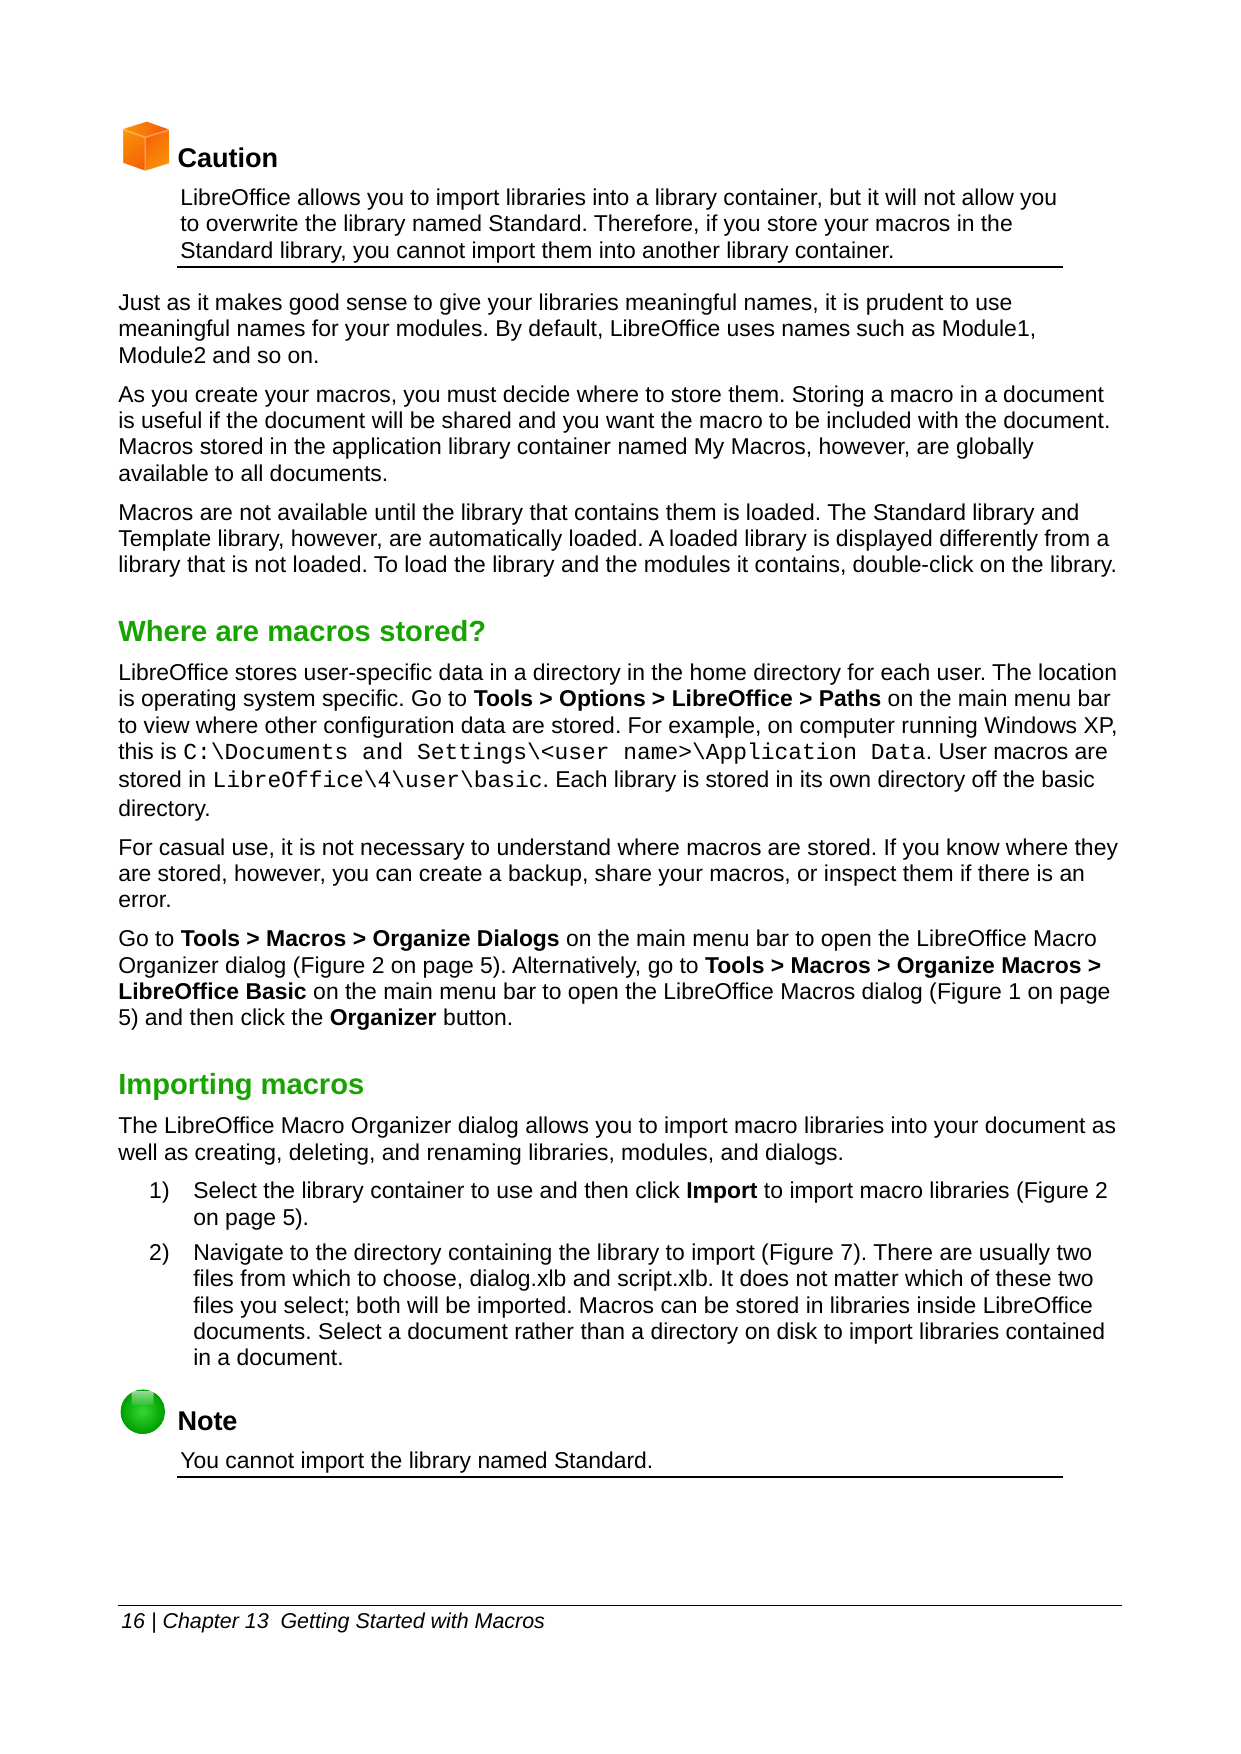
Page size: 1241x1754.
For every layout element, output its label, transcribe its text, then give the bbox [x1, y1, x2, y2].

text You cannot import the library named Standard. [177, 1444, 1063, 1476]
picture [119, 119, 173, 173]
subtitle Importing macros [118, 1067, 1122, 1100]
list The LibreOffice Macro Organizer dialog allows you to import macro libraries into your document as well as creating, deleting, and renaming libraries, modules, and dialogs. [118, 1112, 1122, 1165]
subtitle Note [118, 1387, 1122, 1436]
text As you create your macros, you must decide where to store them. Storing a macro in a document is useful if the document will be shared and you want the macro to be included with the document. Macros stored in the application library container named My Macros, however, are globally available to all documents. [118, 381, 1122, 486]
text LibreOffice allows you to import libraries into a library container, but it will not allow you to overwrite the library named Standard. Therefore, if you store your macros in the Standard library, you cannot import them into another library container. [177, 181, 1063, 266]
text Just as it makes good sense to give your libraries meaningful names, it is prudent to use meaningful names for your modules. By default, LibreOffice uses names such as Module1, Module2 and so on. [118, 289, 1122, 368]
text Go to Tools > Macros > Organize Dialogs on the main menu bar to open the LibreOffice Macro Organizer dialog (Figure 2 on page 5). Alternatively, go to Tools > Macros > Organize Macros > LibreOffice Basic on the main menu bar to open the LibreOffice Macros dialog (Figure 1 on page 5) and then click the Organizer button. [118, 925, 1122, 1031]
text Macros are not available until the library that contains them is loaded. The Standard library and Template library, however, are automatically loaded. A loaded library is displayed differently from a library that is not loaded. To load the library and the modules it contains, double-click on the library. [118, 498, 1122, 578]
subtitle Where are macros stored? [118, 614, 1122, 647]
subtitle Caution [118, 118, 1122, 173]
text For casual use, it is not necessary to understand where macros are stored. If you know where they are stored, however, you can create a backup, share your macros, or inspect them if there is an error. [118, 834, 1122, 913]
list Navigate to the directory containing the library to import (Figure 7). There are usually two files from which to choose, dialog.xlb and script.xlb. It does not matter which of these two files you select; both will be imported. Macros can be stored in libraries inside LibreOffice documents. Select a document rather than a directory on disk to import libraries contained in a document. [169, 1239, 1122, 1371]
text LibreOffice stores user-specific data in a directory in the home directory for each user. The location is operating system specific. Go to Tools > Options > LibreOffice > Paths on the main menu bar to view where other configuration data are stored. For example, on computer running Windows XP, this is C:\Documents and Settings\<user name>\Application Data. User macros are stored in LibreOffice\4\user\basic. Each library is stored in its own directory off the basic directory. [118, 659, 1122, 821]
list Select the library container to use and then click Import to import macro libraries (Figure 2 on page 5). [169, 1177, 1122, 1230]
